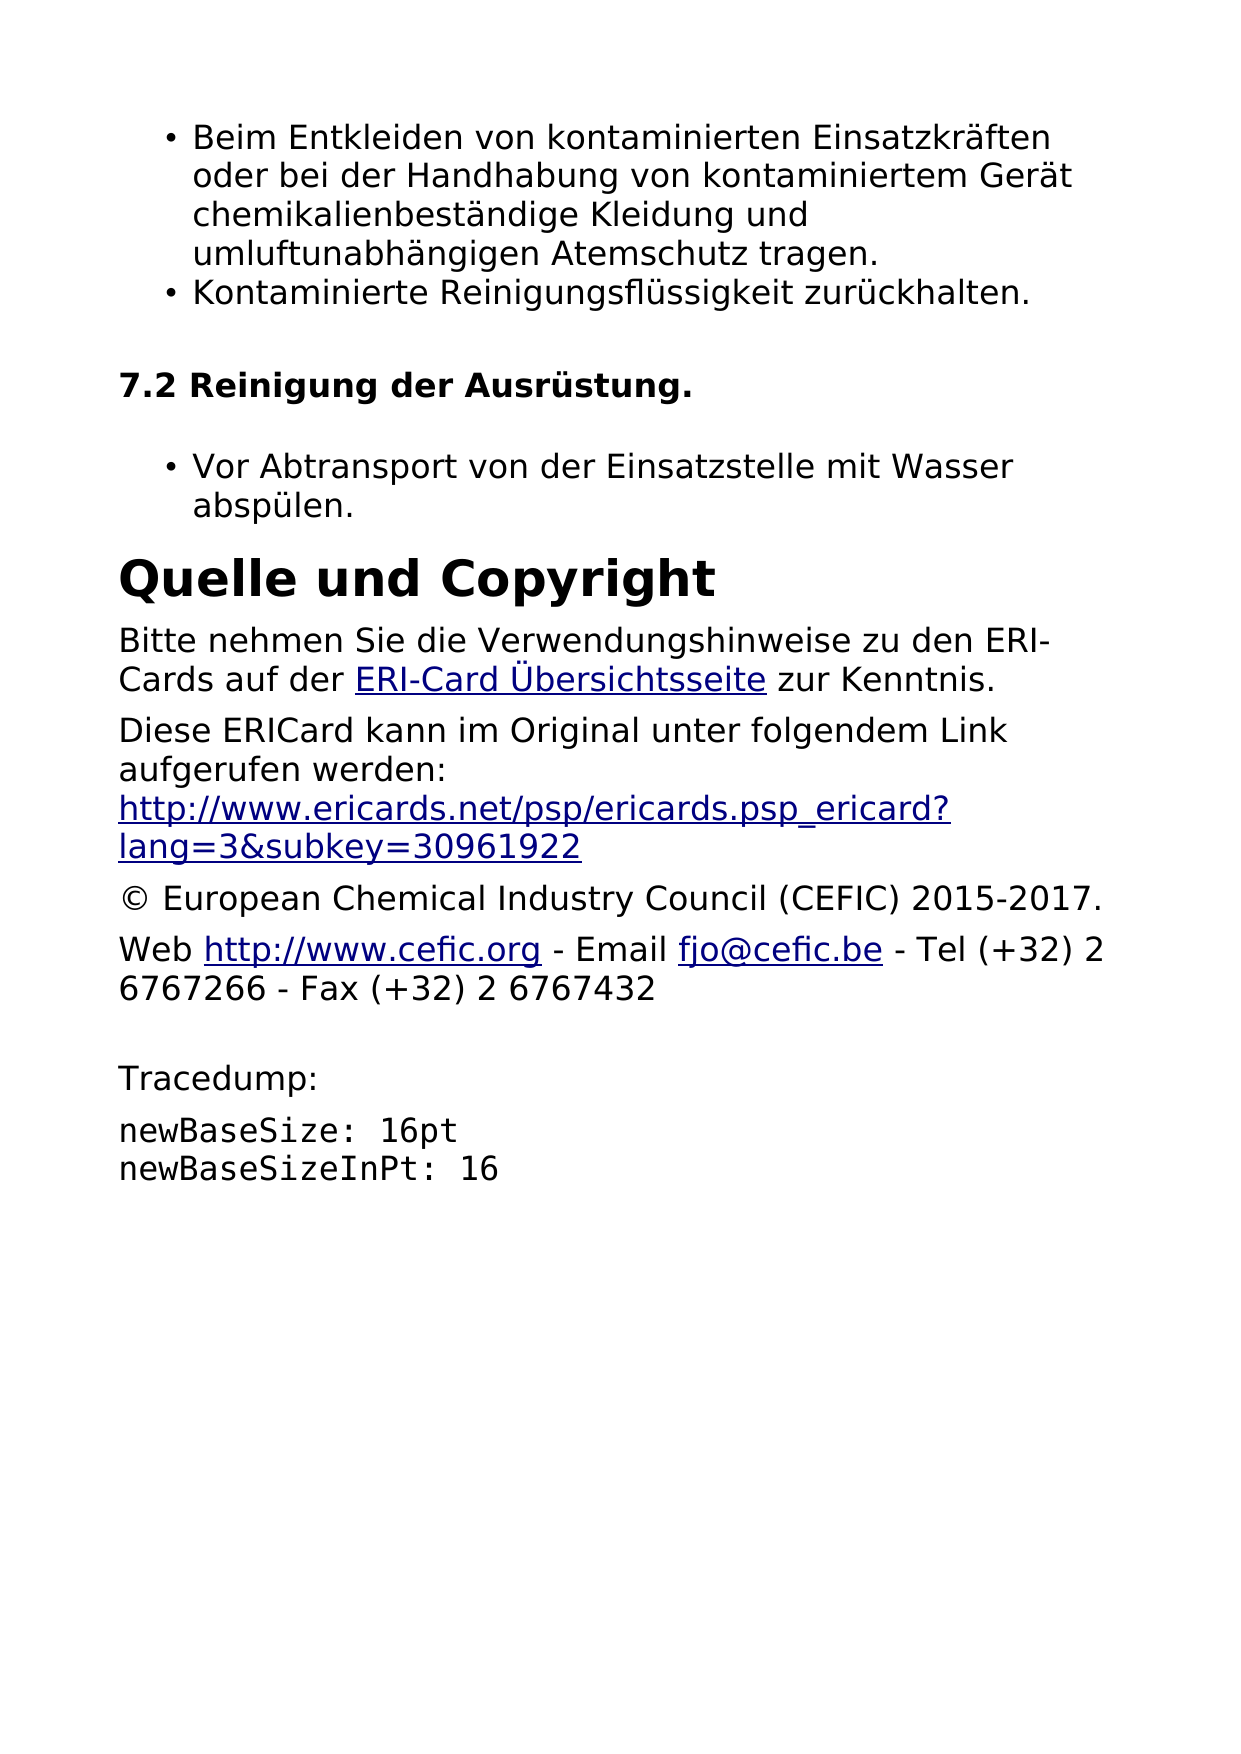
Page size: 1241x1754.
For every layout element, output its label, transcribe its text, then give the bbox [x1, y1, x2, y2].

text newBaseSize: 16pt newBaseSizeInPt: 16 [118, 1111, 1122, 1189]
list Vor Abtransport von der Einsatzstelle mit Wasser abspülen. [177, 448, 1122, 525]
subtitle 7.2 Reinigung der Ausrüstung. [118, 367, 1122, 406]
text Web http://www.cefic.org - Email fjo@cefic.be - Tel (+32) 2 6767266 - Fax (+32) 2 6767432 [118, 931, 1122, 1008]
text Diese ERICard kann im Original unter folgendem Link aufgerufen werden: http://www.ericards.net/psp/ericards.psp_ericard?lang=3&subkey=30961922 [118, 711, 1122, 867]
list Kontaminierte Reinigungsflüssigkeit zurückhalten. [177, 273, 1122, 312]
text © European Chemical Industry Council (CEFIC) 2015-2017. [118, 879, 1122, 918]
list Beim Entkleiden von kontaminierten Einsatzkräften oder bei der Handhabung von kontaminiertem Gerät chemikalienbeständige Kleidung und umluftunabhängigen Atemschutz tragen. [177, 118, 1122, 273]
text Tracedump: [118, 1021, 1122, 1098]
subtitle Quelle und Copyright [118, 550, 1122, 609]
text Bitte nehmen Sie die Verwendungshinweise zu den ERI-Cards auf der ERI-Card Übersichtsseite zur Kenntnis. [118, 621, 1122, 699]
